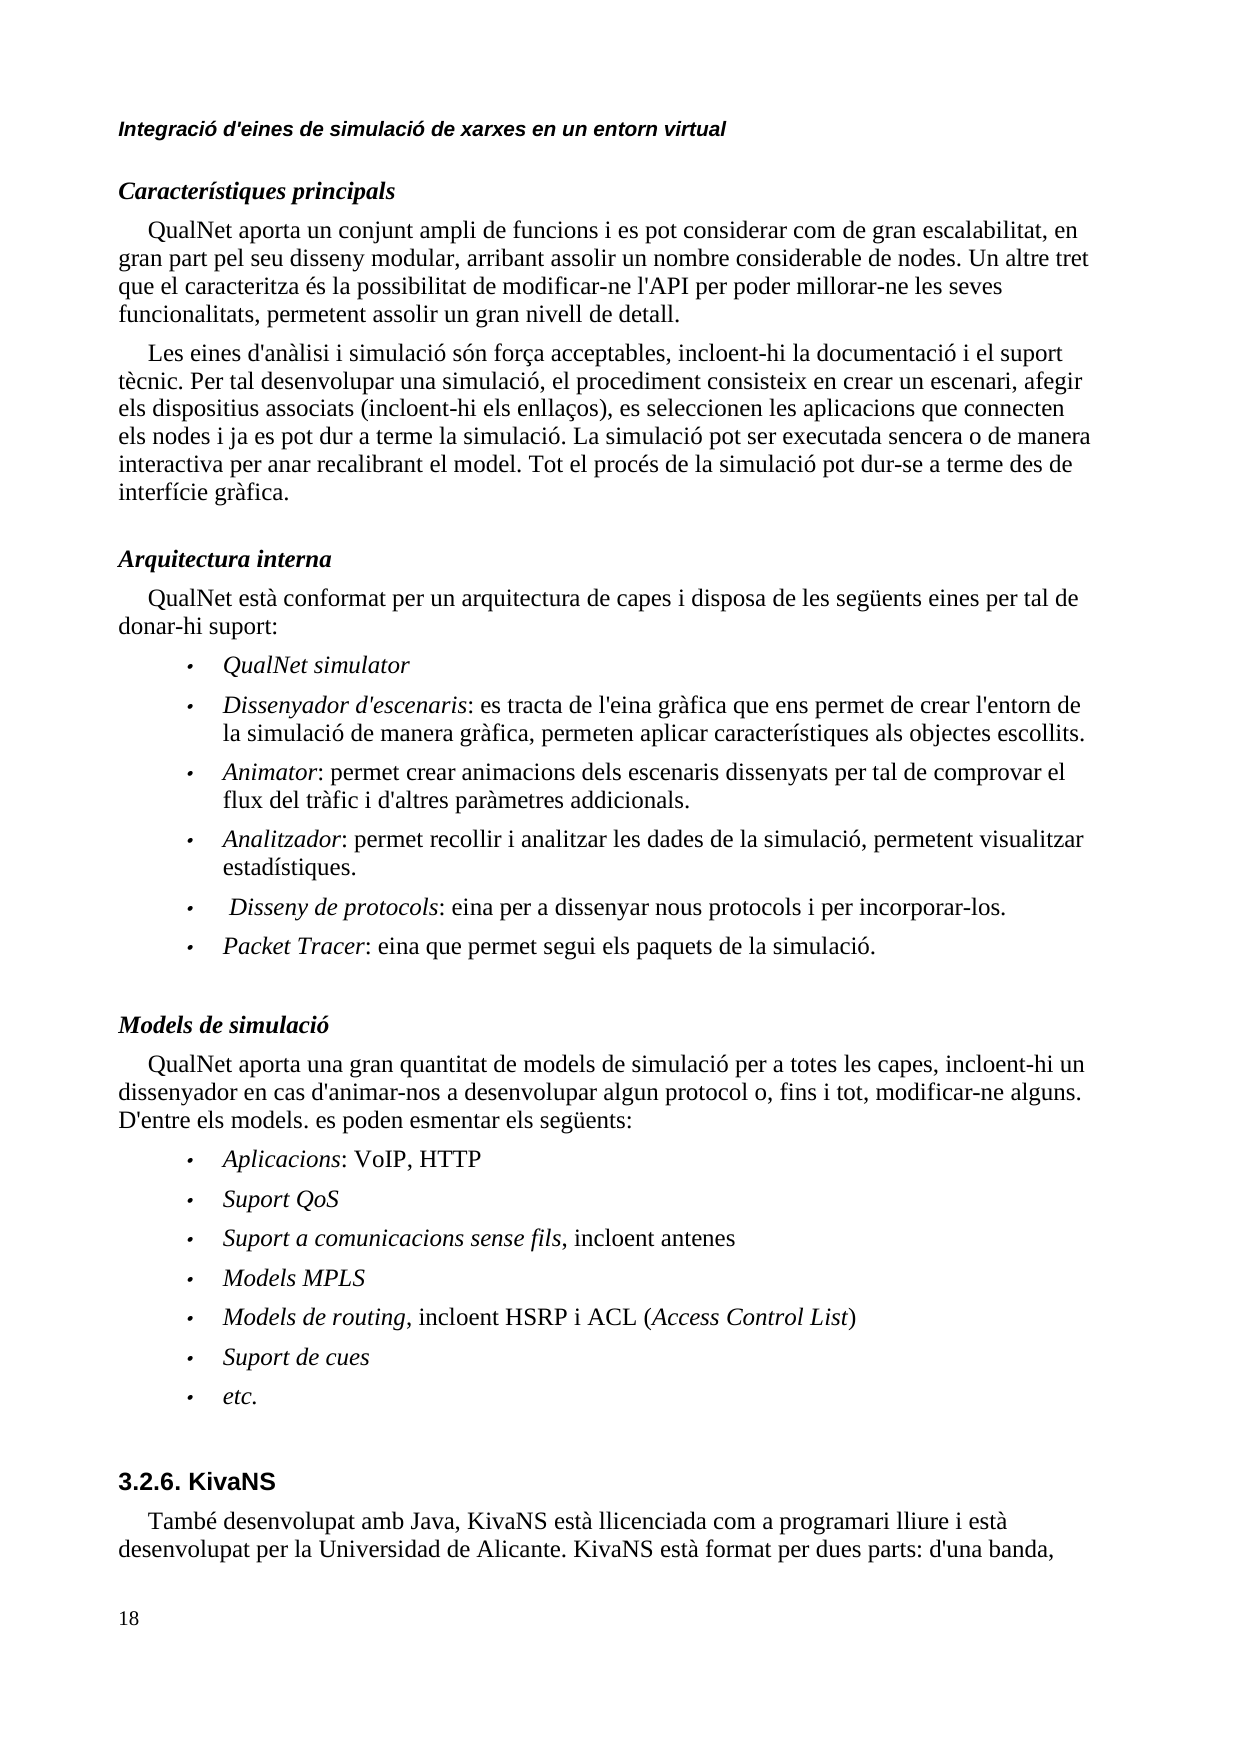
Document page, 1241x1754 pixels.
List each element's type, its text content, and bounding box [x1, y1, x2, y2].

text QualNet està conformat per un arquitectura de capes i disposa de les següents eines per tal de donar-hi suport: [118, 584, 1093, 640]
list Suport de cues [185, 1343, 1093, 1371]
list etc. [185, 1382, 1093, 1410]
text QualNet aporta un conjunt ampli de funcions i es pot considerar com de gran escalabilitat, en gran part pel seu disseny modular, arribant assolir un nombre considerable de nodes. Un altre tret que el caracteritza és la possibilitat de modificar-ne l'API per poder millorar-ne les seves funcionalitats, permetent assolir un gran nivell de detall. [118, 217, 1093, 327]
list Animator: permet crear animacions dels escenaris dissenyats per tal de comprovar el flux del tràfic i d'altres paràmetres addicionals. [185, 758, 1093, 814]
text Les eines d'anàlisi i simulació són força acceptables, incloent-hi la documentació i el suport tècnic. Per tal desenvolupar una simulació, el procediment consisteix en crear un escenari, afegir els dispositius associats (incloent-hi els enllaços), es seleccionen les aplicacions que connecten els nodes i ja es pot dur a terme la simulació. La simulació pot ser executada sencera o de manera interactiva per anar recalibrant el model. Tot el procés de la simulació pot dur-se a terme des de interfície gràfica. [118, 339, 1093, 505]
text També desenvolupat amb Java, KivaNS està llicenciada com a programari lliure i està desenvolupat per la Universidad de Alicante. KivaNS està format per dues parts: d'una banda, [118, 1507, 1093, 1562]
list Models de routing, incloent HSRP i ACL (Access Control List) [185, 1303, 1093, 1331]
text Arquitectura interna [118, 545, 1093, 573]
list Disseny de protocols: eina per a dissenyar nous protocols i per incorporar-los. [185, 893, 1093, 920]
list QualNet simulator [185, 652, 1093, 679]
list Suport a comunicacions sense fils, incloent antenes [185, 1224, 1093, 1252]
subtitle KivaNS [118, 1467, 1093, 1495]
text Característiques principals [118, 177, 1093, 205]
list Models MPLS [185, 1264, 1093, 1292]
list Analitzador: permet recollir i analitzar les dades de la simulació, permetent visualitzar estadístiques. [185, 825, 1093, 881]
list Suport QoS [185, 1185, 1093, 1213]
list Packet Tracer: eina que permet segui els paquets de la simulació. [185, 932, 1093, 960]
list Dissenyador d'escenaris: es tracta de l'eina gràfica que ens permet de crear l'entorn de la simulació de manera gràfica, permeten aplicar característiques als objectes escollits. [185, 691, 1093, 746]
text Models de simulació [118, 1011, 1093, 1039]
text QualNet aporta una gran quantitat de models de simulació per a totes les capes, incloent-hi un dissenyador en cas d'animar-nos a desenvolupar algun protocol o, fins i tot, modificar-ne alguns. D'entre els models. es poden esmentar els següents: [118, 1051, 1093, 1134]
list Aplicacions: VoIP, HTTP [185, 1145, 1093, 1173]
